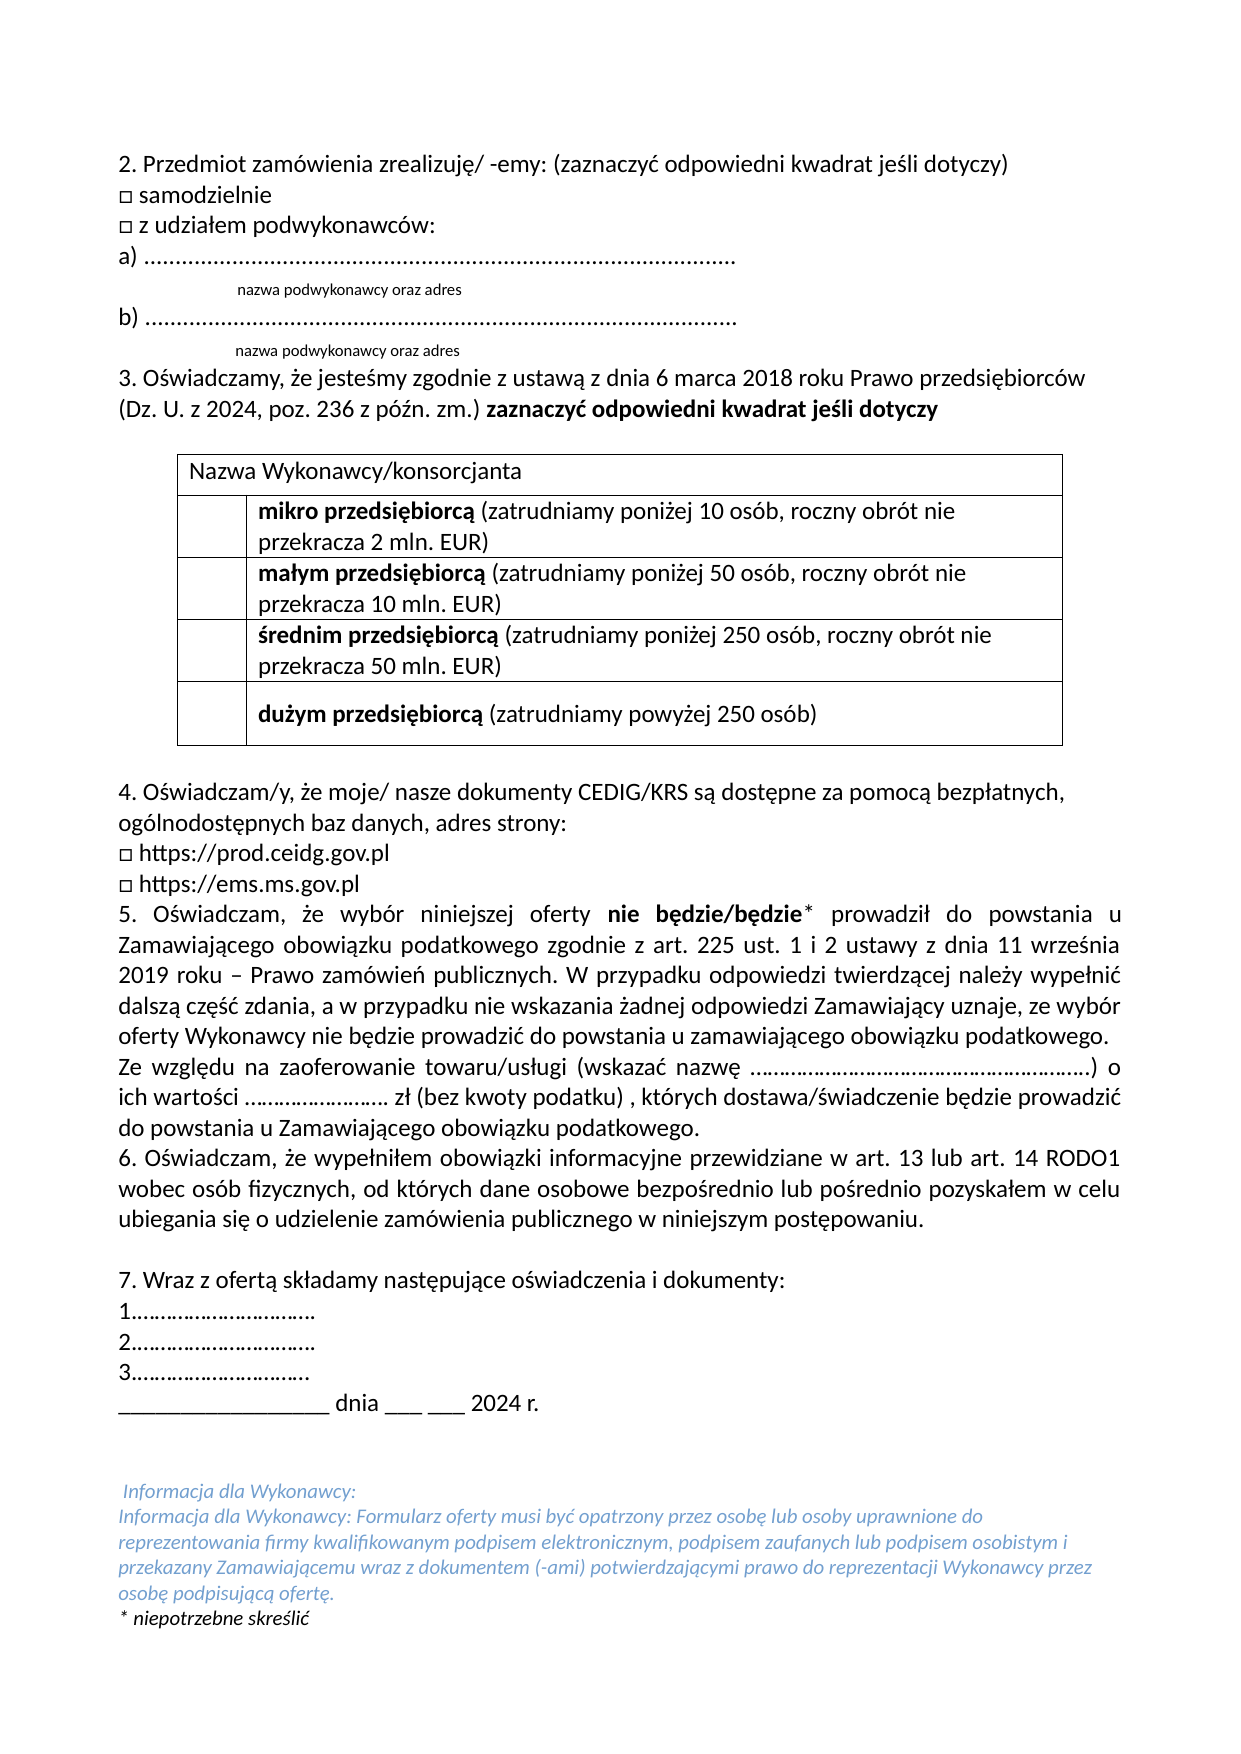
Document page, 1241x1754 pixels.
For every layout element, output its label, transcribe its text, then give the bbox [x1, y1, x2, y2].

text b) .............................................................................................. [118, 301, 1122, 332]
text Informacja dla Wykonawcy: Formularz oferty musi być opatrzony przez osobę lub osoby uprawnione do reprezentowania firmy kwalifikowanym podpisem elektronicznym, podpisem zaufanych lub podpisem osobistym i przekazany Zamawiającemu wraz z dokumentem (-ami) potwierdzającymi prawo do reprezentacji Wykonawcy przez osobę podpisującą ofertę. [118, 1504, 1122, 1605]
text □ samodzielnie [118, 179, 1122, 210]
text nazwa podwykonawcy oraz adres [118, 271, 1122, 301]
text 6. Oświadczam, że wypełniłem obowiązki informacyjne przewidziane w art. 13 lub art. 14 RODO1 wobec osób fizycznych, od których dane osobowe bezpośrednio lub pośrednio pozyskałem w celu ubiegania się o udzielenie zamówienia publicznego w niniejszym postępowaniu. [118, 1143, 1122, 1234]
text * niepotrzebne skreślić [118, 1605, 1122, 1631]
text 2.…………………………. [118, 1326, 1122, 1356]
text nazwa podwykonawcy oraz adres [118, 332, 1122, 362]
text Informacja dla Wykonawcy: [118, 1478, 1122, 1504]
table_cell [178, 682, 246, 745]
text 1.…………………………. [118, 1295, 1122, 1326]
table_cell [178, 620, 246, 681]
table_cell małym przedsiębiorcą (zatrudniamy poniżej 50 osób, roczny obrót nie przekracza 10 mln. EUR) [247, 558, 1062, 619]
text Ze względu na zaoferowanie towaru/usługi (wskazać nazwę …………………………………………………..) o ich wartości ……………………. zł (bez kwoty podatku) , których dostawa/świadczenie będzie prowadzić do powstania u Zamawiającego obowiązku podatkowego. [118, 1051, 1122, 1143]
text 3. Oświadczamy, że jesteśmy zgodnie z ustawą z dnia 6 marca 2018 roku Prawo przedsiębiorców (Dz. U. z 2024, poz. 236 z późn. zm.) zaznaczyć odpowiedni kwadrat jeśli dotyczy [118, 362, 1122, 423]
text 2. Przedmiot zamówienia zrealizuję/ -emy: (zaznaczyć odpowiedni kwadrat jeśli dotyczy) [118, 149, 1122, 179]
table_cell dużym przedsiębiorcą (zatrudniamy powyżej 250 osób) [247, 682, 1062, 745]
text a) .............................................................................................. [118, 240, 1122, 271]
text □ https://ems.ms.gov.pl [118, 868, 1122, 898]
text 7. Wraz z ofertą składamy następujące oświadczenia i dokumenty: [118, 1265, 1122, 1295]
table_cell [178, 496, 246, 557]
text _________________ dnia ___ ___ 2024 r. [118, 1387, 1122, 1417]
text □ z udziałem podwykonawców: [118, 210, 1122, 240]
table_cell średnim przedsiębiorcą (zatrudniamy poniżej 250 osób, roczny obrót nie przekracza 50 mln. EUR) [247, 620, 1062, 681]
text 4. Oświadczam/y, że moje/ nasze dokumenty CEDIG/KRS są dostępne za pomocą bezpłatnych, ogólnodostępnych baz danych, adres strony: [118, 776, 1122, 837]
text 3.………………………… [118, 1356, 1122, 1387]
table_cell [178, 558, 246, 619]
text 5. Oświadczam, że wybór niniejszej oferty nie będzie/będzie* prowadził do powstania u Zamawiającego obowiązku podatkowego zgodnie z art. 225 ust. 1 i 2 ustawy z dnia 11 września 2019 roku – Prawo zamówień publicznych. W przypadku odpowiedzi twierdzącej należy wypełnić dalszą część zdania, a w przypadku nie wskazania żadnej odpowiedzi Zamawiający uznaje, ze wybór oferty Wykonawcy nie będzie prowadzić do powstania u zamawiającego obowiązku podatkowego. [118, 898, 1122, 1051]
text □ https://prod.ceidg.gov.pl [118, 837, 1122, 868]
table_cell mikro przedsiębiorcą (zatrudniamy poniżej 10 osób, roczny obrót nie przekracza 2 mln. EUR) [247, 496, 1062, 557]
table_header Nazwa Wykonawcy/konsorcjanta [178, 455, 1062, 494]
